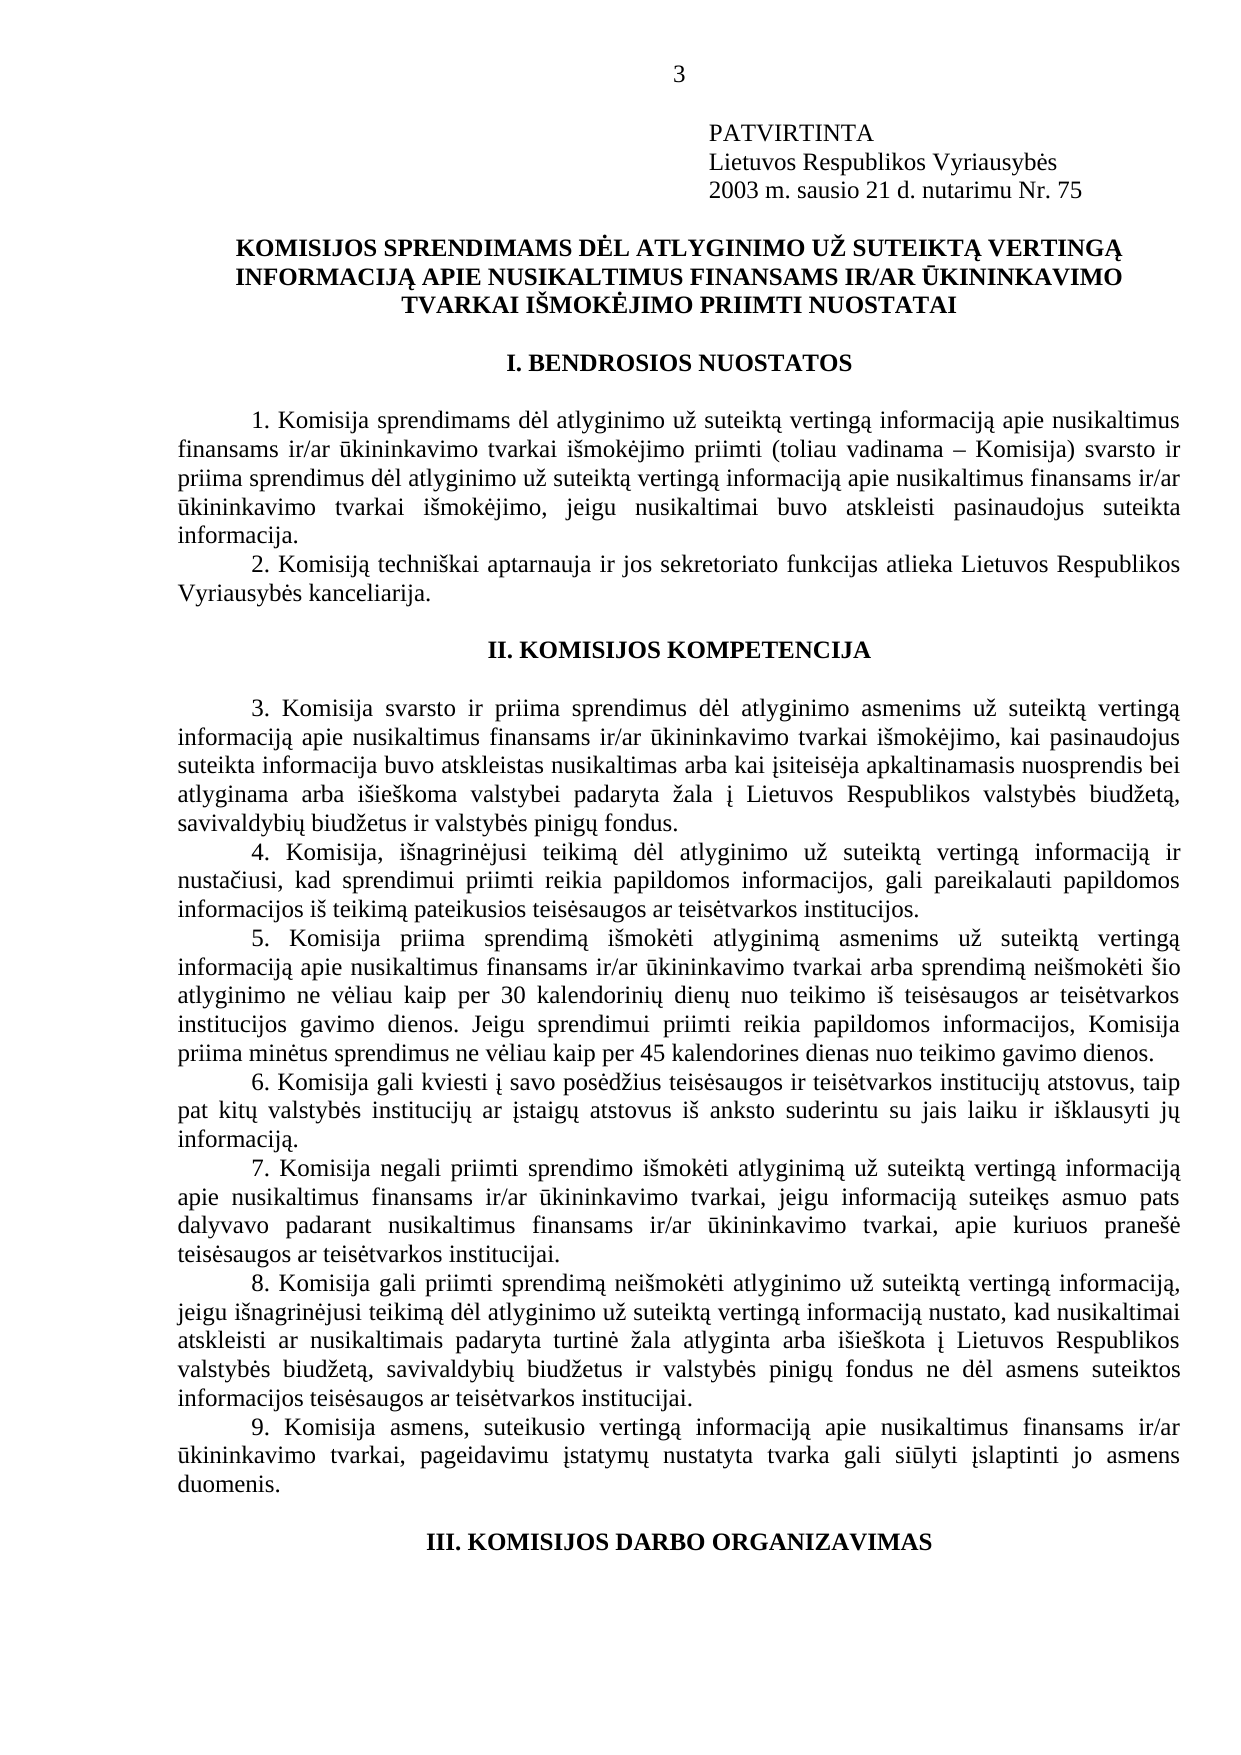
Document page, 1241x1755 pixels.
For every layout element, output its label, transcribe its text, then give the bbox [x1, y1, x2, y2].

text 2. Komisiją techniškai aptarnauja ir jos sekretoriato funkcijas atlieka Lietuvos Respublikos Vyriausybės kanceliarija. [177, 549, 1181, 607]
text 6. Komisija gali kviesti į savo posėdžius teisėsaugos ir teisėtvarkos institucijų atstovus, taip pat kitų valstybės institucijų ar įstaigų atstovus iš anksto suderintu su jais laiku ir išklausyti jų informaciją. [177, 1067, 1181, 1153]
text 4. Komisija, išnagrinėjusi teikimą dėl atlyginimo už suteiktą vertingą informaciją ir nustačiusi, kad sprendimui priimti reikia papildomos informacijos, gali pareikalauti papildomos informacijos iš teikimą pateikusios teisėsaugos ar teisėtvarkos institucijos. [177, 837, 1181, 923]
text 9. Komisija asmens, suteikusio vertingą informaciją apie nusikaltimus finansams ir/ar ūkininkavimo tvarkai, pageidavimu įstatymų nustatyta tvarka gali siūlyti įslaptinti jo asmens duomenis. [177, 1412, 1181, 1498]
text 5. Komisija priima sprendimą išmokėti atlyginimą asmenims už suteiktą vertingą informaciją apie nusikaltimus finansams ir/ar ūkininkavimo tvarkai arba sprendimą neišmokėti šio atlyginimo ne vėliau kaip per 30 kalendorinių dienų nuo teikimo iš teisėsaugos ar teisėtvarkos institucijos gavimo dienos. Jeigu sprendimui priimti reikia papildomos informacijos, Komisija priima minėtus sprendimus ne vėliau kaip per 45 kalendorines dienas nuo teikimo gavimo dienos. [177, 923, 1181, 1067]
text 2003 m. sausio 21 d. nutarimu Nr. 75 [709, 176, 1181, 204]
text II. KOMISIJOS KOMPETENCIJA [177, 636, 1181, 664]
text PATVIRTINTA [177, 118, 1181, 147]
text KOMISIJOS SPRENDIMAMS DĖL ATLYGINIMO UŽ SUTEIKTĄ VERTINGĄ INFORMACIJĄ APIE NUSIKALTIMUS FINANSAMS IR/AR ŪKININKAVIMO TVARKAI IŠMOKĖJIMO PRIIMTI NUOSTATAI [177, 233, 1181, 319]
text 7. Komisija negali priimti sprendimo išmokėti atlyginimą už suteiktą vertingą informaciją apie nusikaltimus finansams ir/ar ūkininkavimo tvarkai, jeigu informaciją suteikęs asmuo pats dalyvavo padarant nusikaltimus finansams ir/ar ūkininkavimo tvarkai, apie kuriuos pranešė teisėsaugos ar teisėtvarkos institucijai. [177, 1153, 1181, 1268]
text 3. Komisija svarsto ir priima sprendimus dėl atlyginimo asmenims už suteiktą vertingą informaciją apie nusikaltimus finansams ir/ar ūkininkavimo tvarkai išmokėjimo, kai pasinaudojus suteikta informacija buvo atskleistas nusikaltimas arba kai įsiteisėja apkaltinamasis nuosprendis bei atlyginama arba išieškoma valstybei padaryta žala į Lietuvos Respublikos valstybės biudžetą, savivaldybių biudžetus ir valstybės pinigų fondus. [177, 693, 1181, 837]
text Lietuvos Respublikos Vyriausybės [709, 147, 1181, 176]
text 8. Komisija gali priimti sprendimą neišmokėti atlyginimo už suteiktą vertingą informaciją, jeigu išnagrinėjusi teikimą dėl atlyginimo už suteiktą vertingą informaciją nustato, kad nusikaltimai atskleisti ar nusikaltimais padaryta turtinė žala atlyginta arba išieškota į Lietuvos Respublikos valstybės biudžetą, savivaldybių biudžetus ir valstybės pinigų fondus ne dėl asmens suteiktos informacijos teisėsaugos ar teisėtvarkos institucijai. [177, 1268, 1181, 1412]
text 1. Komisija sprendimams dėl atlyginimo už suteiktą vertingą informaciją apie nusikaltimus finansams ir/ar ūkininkavimo tvarkai išmokėjimo priimti (toliau vadinama – Komisija) svarsto ir priima sprendimus dėl atlyginimo už suteiktą vertingą informaciją apie nusikaltimus finansams ir/ar ūkininkavimo tvarkai išmokėjimo, jeigu nusikaltimai buvo atskleisti pasinaudojus suteikta informacija. [177, 406, 1181, 549]
text I. BENDROSIOS NUOSTATOS [177, 348, 1181, 377]
text III. KOMISIJOS DARBO ORGANIZAVIMAS [177, 1527, 1181, 1556]
